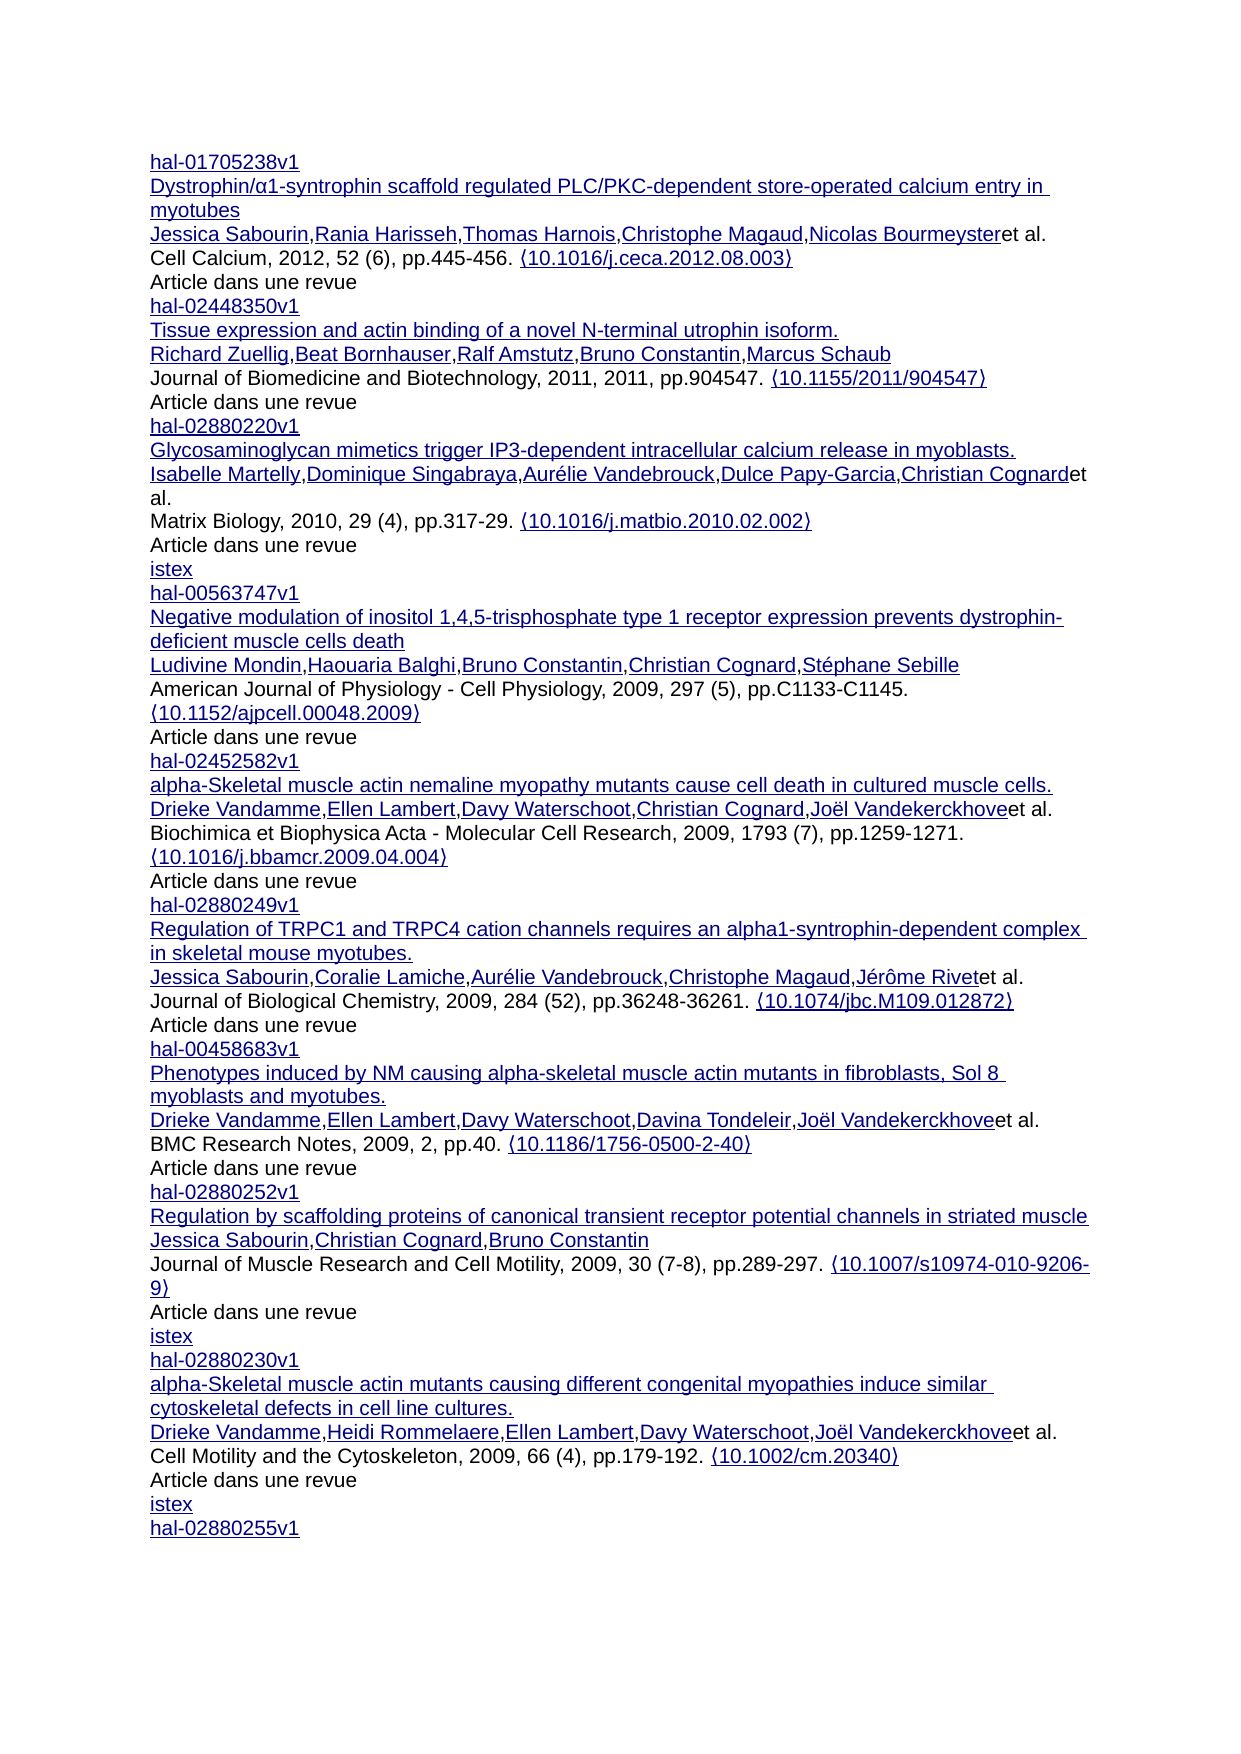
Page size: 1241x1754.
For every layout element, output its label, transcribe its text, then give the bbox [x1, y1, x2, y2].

table_cell alpha-Skeletal muscle actin nemaline myopathy mutants cause cell death in cultured muscle cells. Drieke Vandamme,Ellen Lambert,Davy Waterschoot,Christian Cognard,Joël Vandekerckhoveet al. Biochimica et Biophysica Acta - Molecular Cell Research, 2009, 1793 (7), pp.1259-1271. ⟨10.1016/j.bbamcr.2009.04.004⟩ Article dans une revue hal-02880249v1 [150, 773, 1090, 917]
table_cell Regulation of TRPC1 and TRPC4 cation channels requires an alpha1-syntrophin-dependent complex in skeletal mouse myotubes. Jessica Sabourin,Coralie Lamiche,Aurélie Vandebrouck,Christophe Magaud,Jérôme Rivetet al. Journal of Biological Chemistry, 2009, 284 (52), pp.36248-36261. ⟨10.1074/jbc.M109.012872⟩ Article dans une revue hal-00458683v1 [150, 917, 1090, 1060]
table_cell Dystrophin/α1-syntrophin scaffold regulated PLC/PKC-dependent store-operated calcium entry in myotubes Jessica Sabourin,Rania Harisseh,Thomas Harnois,Christophe Magaud,Nicolas Bourmeysteret al. Cell Calcium, 2012, 52 (6), pp.445-456. ⟨10.1016/j.ceca.2012.08.003⟩ Article dans une revue hal-02448350v1 [150, 174, 1090, 318]
table_cell Glycosaminoglycan mimetics trigger IP3-dependent intracellular calcium release in myoblasts. Isabelle Martelly,Dominique Singabraya,Aurélie Vandebrouck,Dulce Papy-Garcia,Christian Cognardet al. Matrix Biology, 2010, 29 (4), pp.317-29. ⟨10.1016/j.matbio.2010.02.002⟩ Article dans une revue istex hal-00563747v1 [150, 438, 1090, 605]
table_cell Tissue expression and actin binding of a novel N-terminal utrophin isoform. Richard Zuellig,Beat Bornhauser,Ralf Amstutz,Bruno Constantin,Marcus Schaub Journal of Biomedicine and Biotechnology, 2011, 2011, pp.904547. ⟨10.1155/2011/904547⟩ Article dans une revue hal-02880220v1 [150, 318, 1090, 437]
table_cell hal-01705238v1 [150, 150, 1090, 174]
table_cell Negative modulation of inositol 1,4,5-trisphosphate type 1 receptor expression prevents dystrophin-deficient muscle cells death Ludivine Mondin,Haouaria Balghi,Bruno Constantin,Christian Cognard,Stéphane Sebille American Journal of Physiology - Cell Physiology, 2009, 297 (5), pp.C1133-C1145. ⟨10.1152/ajpcell.00048.2009⟩ Article dans une revue hal-02452582v1 [150, 605, 1090, 773]
table_cell Regulation by scaffolding proteins of canonical transient receptor potential channels in striated muscle Jessica Sabourin,Christian Cognard,Bruno Constantin Journal of Muscle Research and Cell Motility, 2009, 30 (7-8), pp.289-297. ⟨10.1007/s10974-010-9206-9⟩ Article dans une revue istex hal-02880230v1 [150, 1204, 1090, 1372]
table_cell Phenotypes induced by NM causing alpha-skeletal muscle actin mutants in fibroblasts, Sol 8 myoblasts and myotubes. Drieke Vandamme,Ellen Lambert,Davy Waterschoot,Davina Tondeleir,Joël Vandekerckhoveet al. BMC Research Notes, 2009, 2, pp.40. ⟨10.1186/1756-0500-2-40⟩ Article dans une revue hal-02880252v1 [150, 1060, 1090, 1204]
table_cell alpha-Skeletal muscle actin mutants causing different congenital myopathies induce similar cytoskeletal defects in cell line cultures. Drieke Vandamme,Heidi Rommelaere,Ellen Lambert,Davy Waterschoot,Joël Vandekerckhoveet al. Cell Motility and the Cytoskeleton, 2009, 66 (4), pp.179-192. ⟨10.1002/cm.20340⟩ Article dans une revue istex hal-02880255v1 [150, 1372, 1090, 1539]
